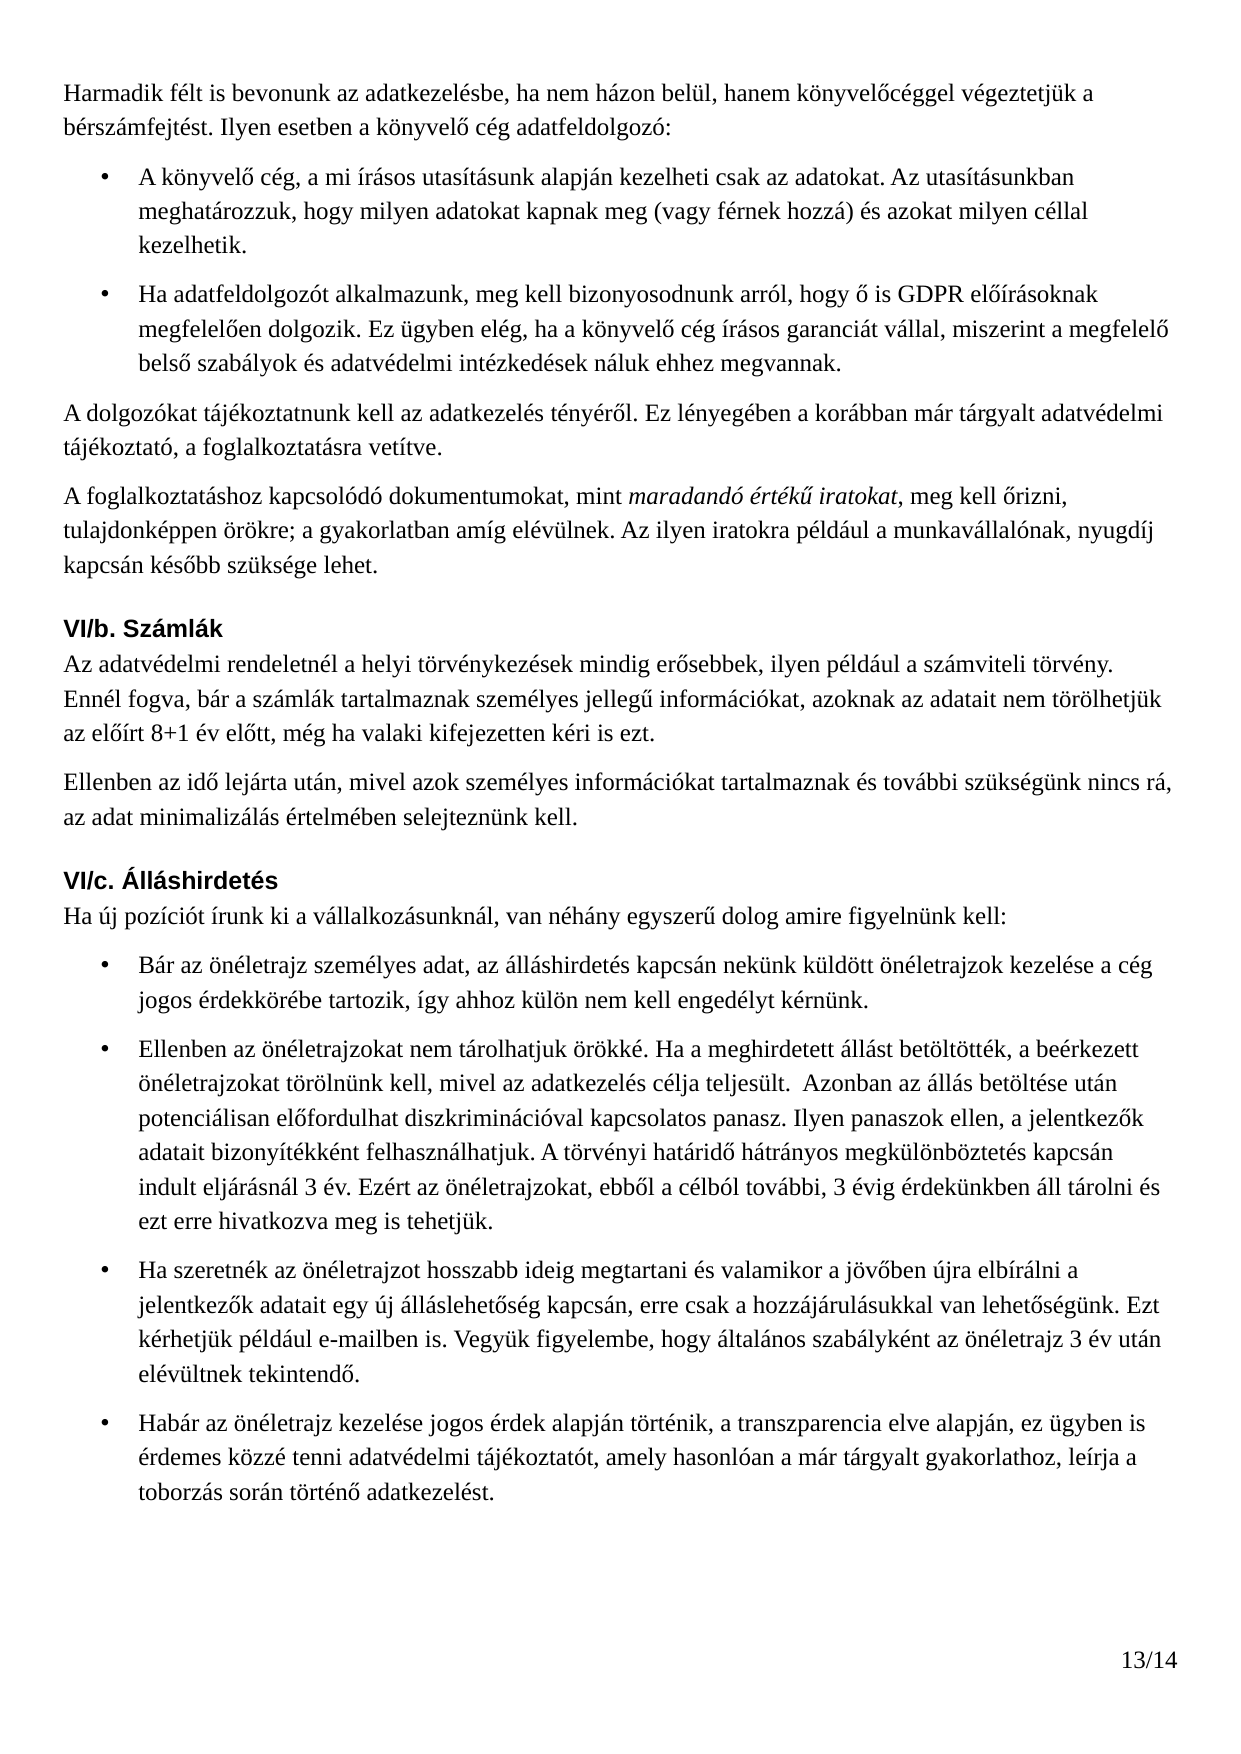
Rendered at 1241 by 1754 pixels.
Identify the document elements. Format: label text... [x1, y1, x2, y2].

list Ellenben az önéletrajzokat nem tárolhatjuk örökké. Ha a meghirdetett állást betöltötték, a beérkezett önéletrajzokat törölnünk kell, mivel az adatkezelés célja teljesült. Azonban az állás betöltése után potenciálisan előfordulhat diszkriminációval kapcsolatos panasz. Ilyen panaszok ellen, a jelentkezők adatait bizonyítékként felhasználhatjuk. A törvényi határidő hátrányos megkülönböztetés kapcsán indult eljárásnál 3 év. Ezért az önéletrajzokat, ebből a célból további, 3 évig érdekünkben áll tárolni és ezt erre hivatkozva meg is tehetjük. [101, 1034, 1177, 1235]
list Bár az önéletrajz személyes adat, az álláshirdetés kapcsán nekünk küldött önéletrajzok kezelése a cég jogos érdekkörébe tartozik, így ahhoz külön nem kell engedélyt kérnünk. [101, 950, 1177, 1013]
text Ha új pozíciót írunk ki a vállalkozásunknál, van néhány egyszerű dolog amire figyelnünk kell: [63, 901, 1177, 930]
text A dolgozókat tájékoztatnunk kell az adatkezelés tényéről. Ez lényegében a korábban már tárgyalt adatvédelmi tájékoztató, a foglalkoztatásra vetítve. [63, 398, 1177, 461]
text Az adatvédelmi rendeletnél a helyi törvénykezések mindig erősebbek, ilyen például a számviteli törvény. Ennél fogva, bár a számlák tartalmaznak személyes jellegű információkat, azoknak az adatait nem törölhetjük az előírt 8+1 év előtt, még ha valaki kifejezetten kéri is ezt. [63, 649, 1177, 747]
list Ha adatfeldolgozót alkalmazunk, meg kell bizonyosodnunk arról, hogy ő is GDPR előírásoknak megfelelően dolgozik. Ez ügyben elég, ha a könyvelő cég írásos garanciát vállal, miszerint a megfelelő belső szabályok és adatvédelmi intézkedések náluk ehhez megvannak. [101, 279, 1177, 377]
text A foglalkoztatáshoz kapcsolódó dokumentumokat, mint maradandó értékű iratokat, meg kell őrizni, tulajdonképpen örökre; a gyakorlatban amíg elévülnek. Az ilyen iratokra például a munkavállalónak, nyugdíj kapcsán később szüksége lehet. [63, 481, 1177, 579]
text Harmadik félt is bevonunk az adatkezelésbe, ha nem házon belül, hanem könyvelőcéggel végeztetjük a bérszámfejtést. Ilyen esetben a könyvelő cég adatfeldolgozó: [63, 78, 1177, 141]
subtitle VI/c. Álláshirdetés [63, 866, 1177, 894]
list Ha szeretnék az önéletrajzot hosszabb ideig megtartani és valamikor a jövőben újra elbírálni a jelentkezők adatait egy új álláslehetőség kapcsán, erre csak a hozzájárulásukkal van lehetőségünk. Ezt kérhetjük például e-mailben is. Vegyük figyelembe, hogy általános szabályként az önéletrajz 3 év után elévültnek tekintendő. [101, 1255, 1177, 1387]
list A könyvelő cég, a mi írásos utasításunk alapján kezelheti csak az adatokat. Az utasításunkban meghatározzuk, hogy milyen adatokat kapnak meg (vagy férnek hozzá) és azokat milyen céllal kezelhetik. [101, 162, 1177, 259]
subtitle VI/b. Számlák [63, 614, 1177, 643]
list Habár az önéletrajz kezelése jogos érdek alapján történik, a transzparencia elve alapján, ez ügyben is érdemes közzé tenni adatvédelmi tájékoztatót, amely hasonlóan a már tárgyalt gyakorlathoz, leírja a toborzás során történő adatkezelést. [101, 1408, 1177, 1505]
text Ellenben az idő lejárta után, mivel azok személyes információkat tartalmaznak és további szükségünk nincs rá, az adat minimalizálás értelmében selejteznünk kell. [63, 767, 1177, 831]
